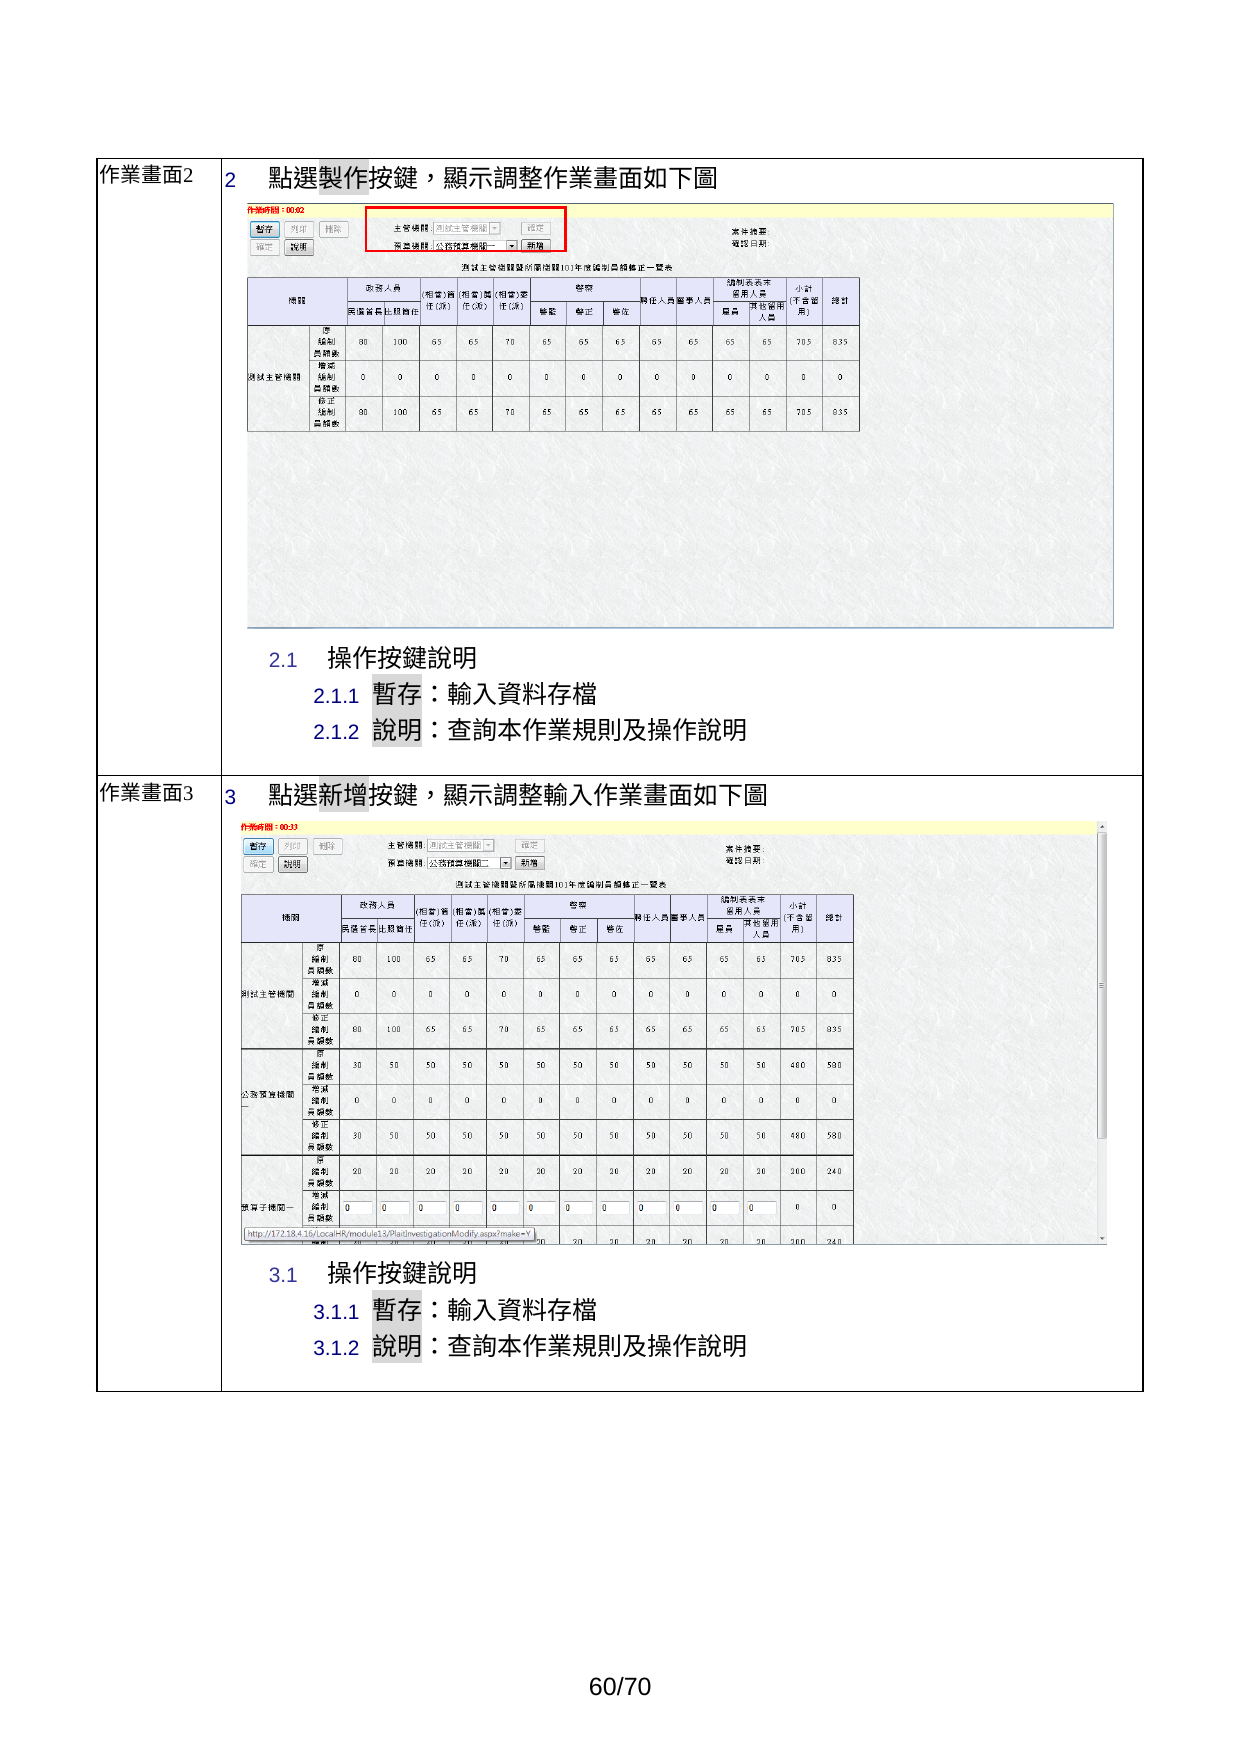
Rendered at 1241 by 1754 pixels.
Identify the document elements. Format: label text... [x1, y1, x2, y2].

picture [247, 203, 1114, 629]
picture [241, 821, 1107, 1245]
table_cell [98, 159, 221, 775]
table_cell 點選新增按鍵，顯示調整輸入作業畫面如下圖 操作按鍵說明 暫存：輸入資料存檔 說明：查詢本作業規則及操作說明 [222, 776, 1142, 1391]
table_cell [98, 776, 221, 1391]
table_cell 點選製作按鍵，顯示調整作業畫面如下圖 操作按鍵說明 暫存：輸入資料存檔 說明：查詢本作業規則及操作說明 [222, 159, 1142, 775]
